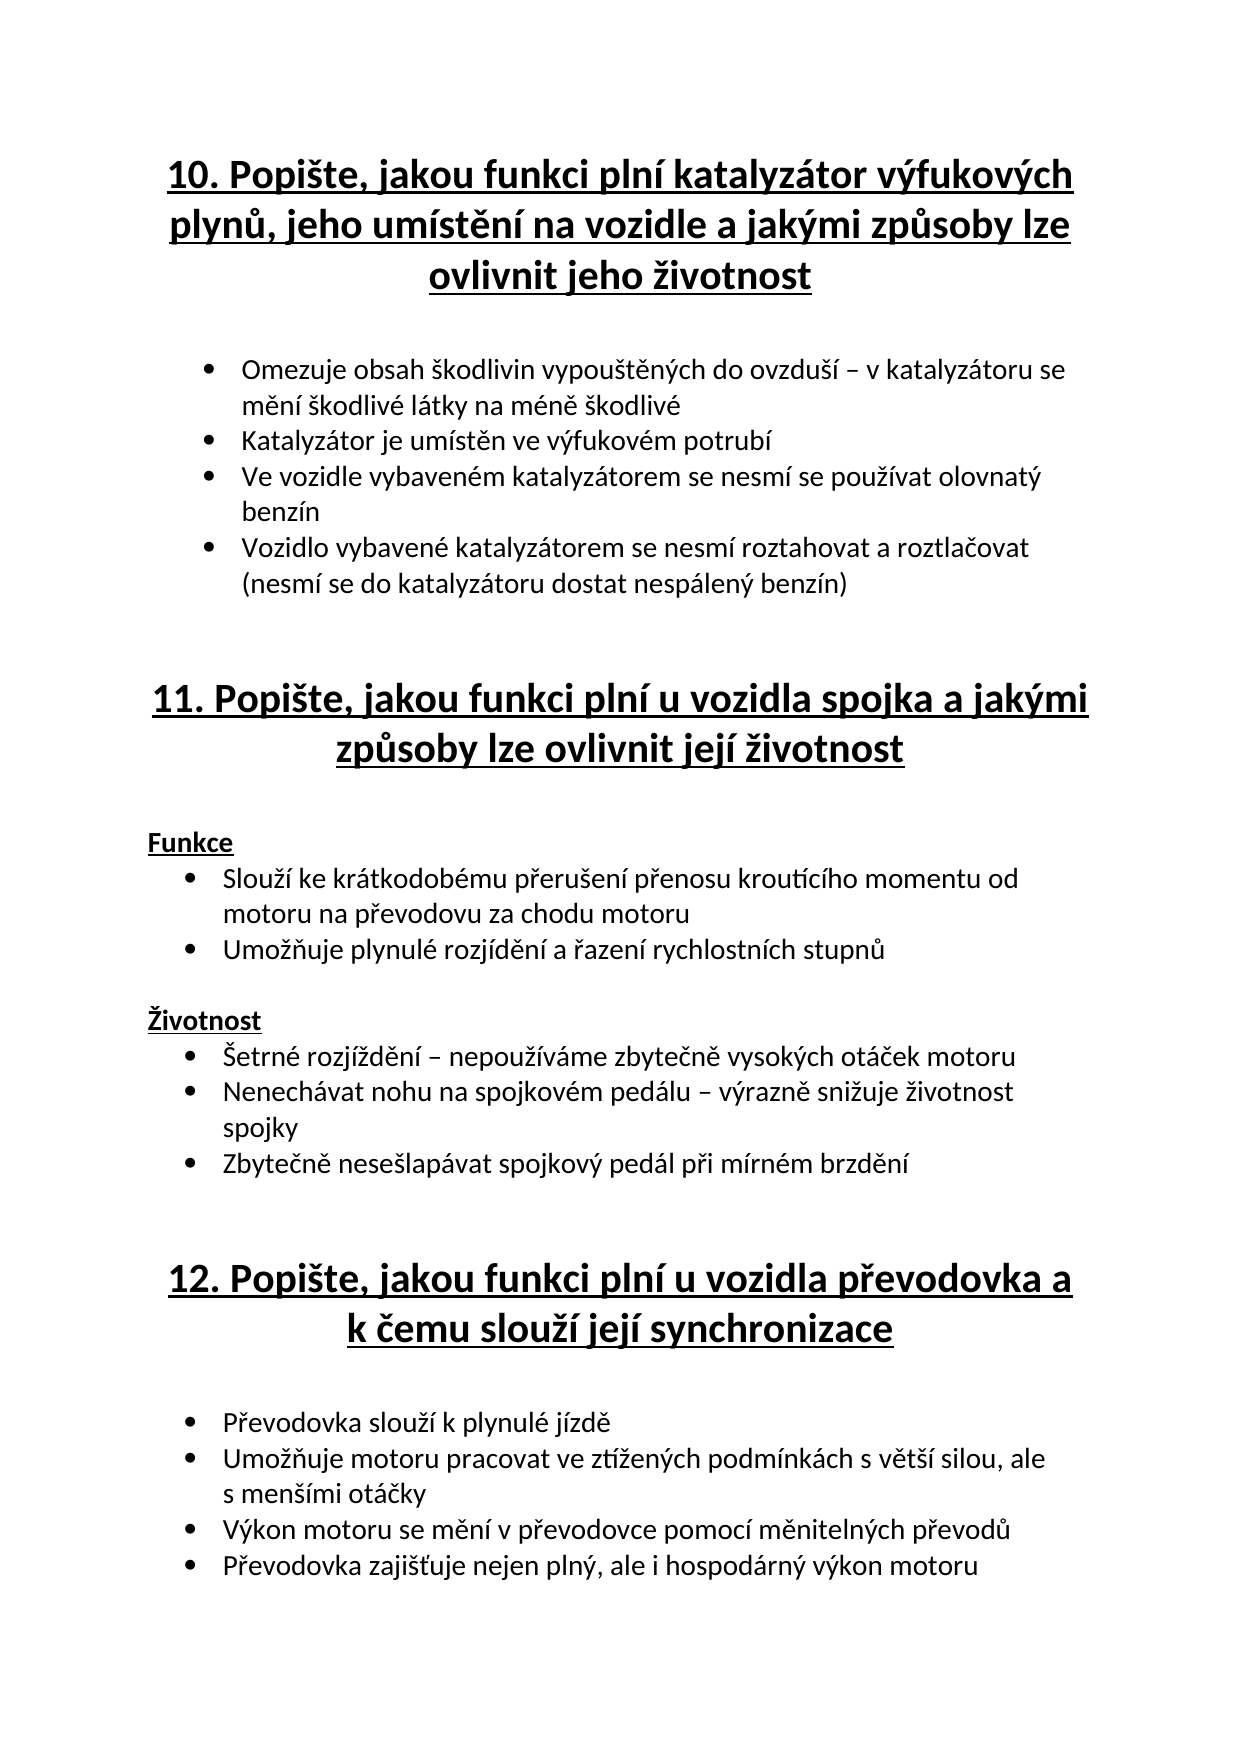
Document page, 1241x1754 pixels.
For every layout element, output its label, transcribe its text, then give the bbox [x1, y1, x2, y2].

list Katalyzátor je umístěn ve výfukovém potrubí [204, 422, 1092, 458]
list Umožňuje plynulé rozjídění a řazení rychlostních stupnů [185, 931, 1092, 967]
list Umožňuje motoru pracovat ve ztížených podmínkách s větší silou, ale s menšími otáčky [185, 1440, 1092, 1511]
list Zbytečně nesešlapávat spojkový pedál při mírném brzdění [185, 1145, 1092, 1180]
list Vozidlo vybavené katalyzátorem se nesmí roztahovat a roztlačovat (nesmí se do katalyzátoru dostat nespálený benzín) [204, 529, 1092, 600]
text Funkce [148, 824, 1092, 860]
list Převodovka zajišťuje nejen plný, ale i hospodárný výkon motoru [185, 1547, 1092, 1582]
list Šetrné rozjíždění – nepoužíváme zbytečně vysokých otáček motoru [185, 1038, 1092, 1073]
list Ve vozidle vybaveném katalyzátorem se nesmí se používat olovnatý benzín [204, 458, 1092, 529]
text 11. Popište, jakou funkci plní u vozidla spojka a jakými způsoby lze ovlivnit její životnost [148, 672, 1092, 773]
list Nenechávat nohu na spojkovém pedálu – výrazně snižuje životnost spojky [185, 1073, 1092, 1145]
list Slouží ke krátkodobému přerušení přenosu kroutícího momentu od motoru na převodovu za chodu motoru [185, 860, 1092, 931]
text 12. Popište, jakou funkci plní u vozidla převodovka a k čemu slouží její synchronizace [148, 1252, 1092, 1353]
list Výkon motoru se mění v převodovce pomocí měnitelných převodů [185, 1511, 1092, 1547]
list Převodovka slouží k plynulé jízdě [185, 1404, 1092, 1440]
text Životnost [148, 1002, 1092, 1038]
list Omezuje obsah škodlivin vypouštěných do ovzduší – v katalyzátoru se mění škodlivé látky na méně škodlivé [204, 351, 1092, 422]
text 10. Popište, jakou funkci plní katalyzátor výfukových plynů, jeho umístění na vozidle a jakými způsoby lze ovlivnit jeho životnost [148, 148, 1092, 300]
